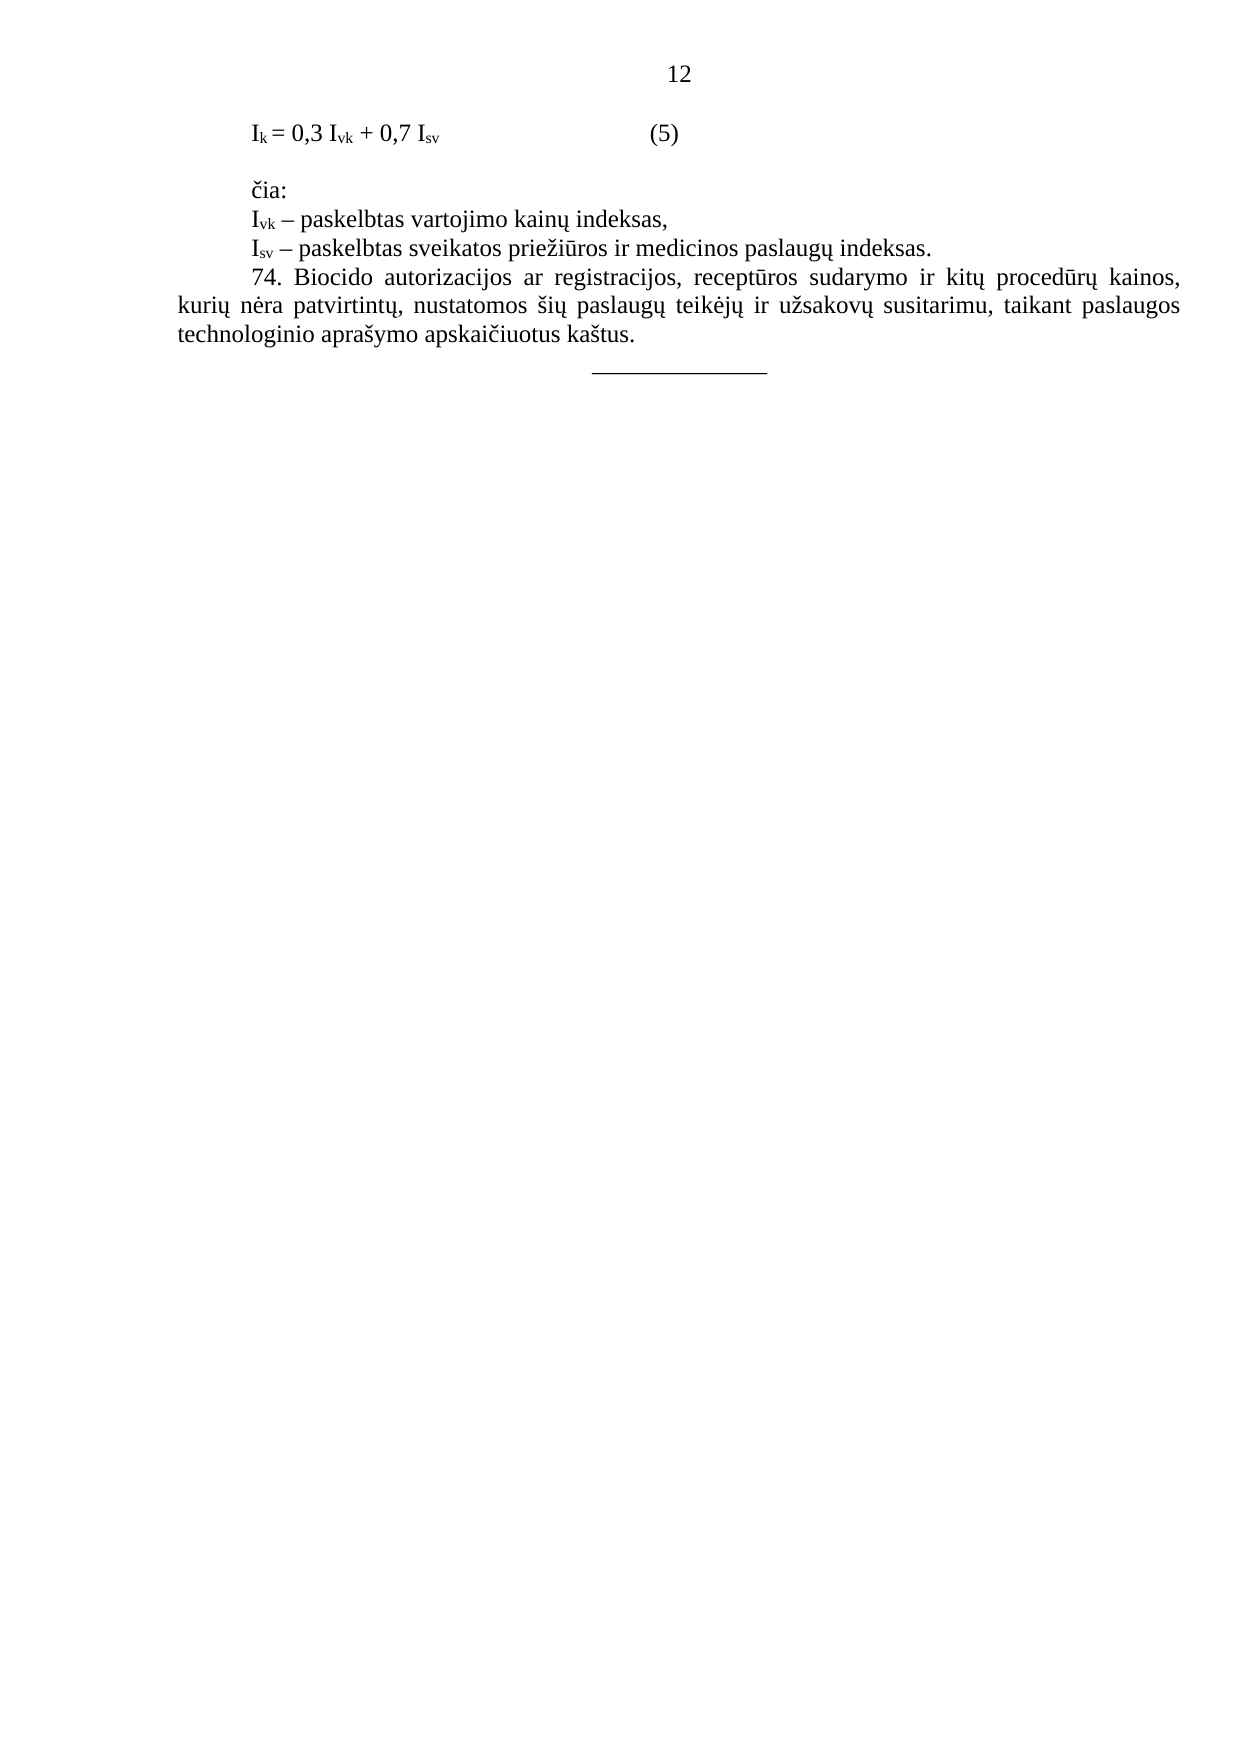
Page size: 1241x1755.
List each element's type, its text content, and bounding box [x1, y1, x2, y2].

text Isv – paskelbtas sveikatos priežiūros ir medicinos paslaugų indeksas. [177, 233, 1181, 262]
text Ivk – paskelbtas vartojimo kainų indeksas, [177, 204, 1181, 233]
text ______________ [177, 348, 1181, 377]
text čia: [177, 176, 1181, 204]
text 74. Biocido autorizacijos ar registracijos, receptūros sudarymo ir kitų procedūrų kainos, kurių nėra patvirtintų, nustatomos šių paslaugų teikėjų ir užsakovų susitarimu, taikant paslaugos technologinio aprašymo apskaičiuotus kaštus. [177, 262, 1181, 348]
text Ik = 0,3 Ivk + 0,7 Isv (5) [177, 118, 1181, 147]
